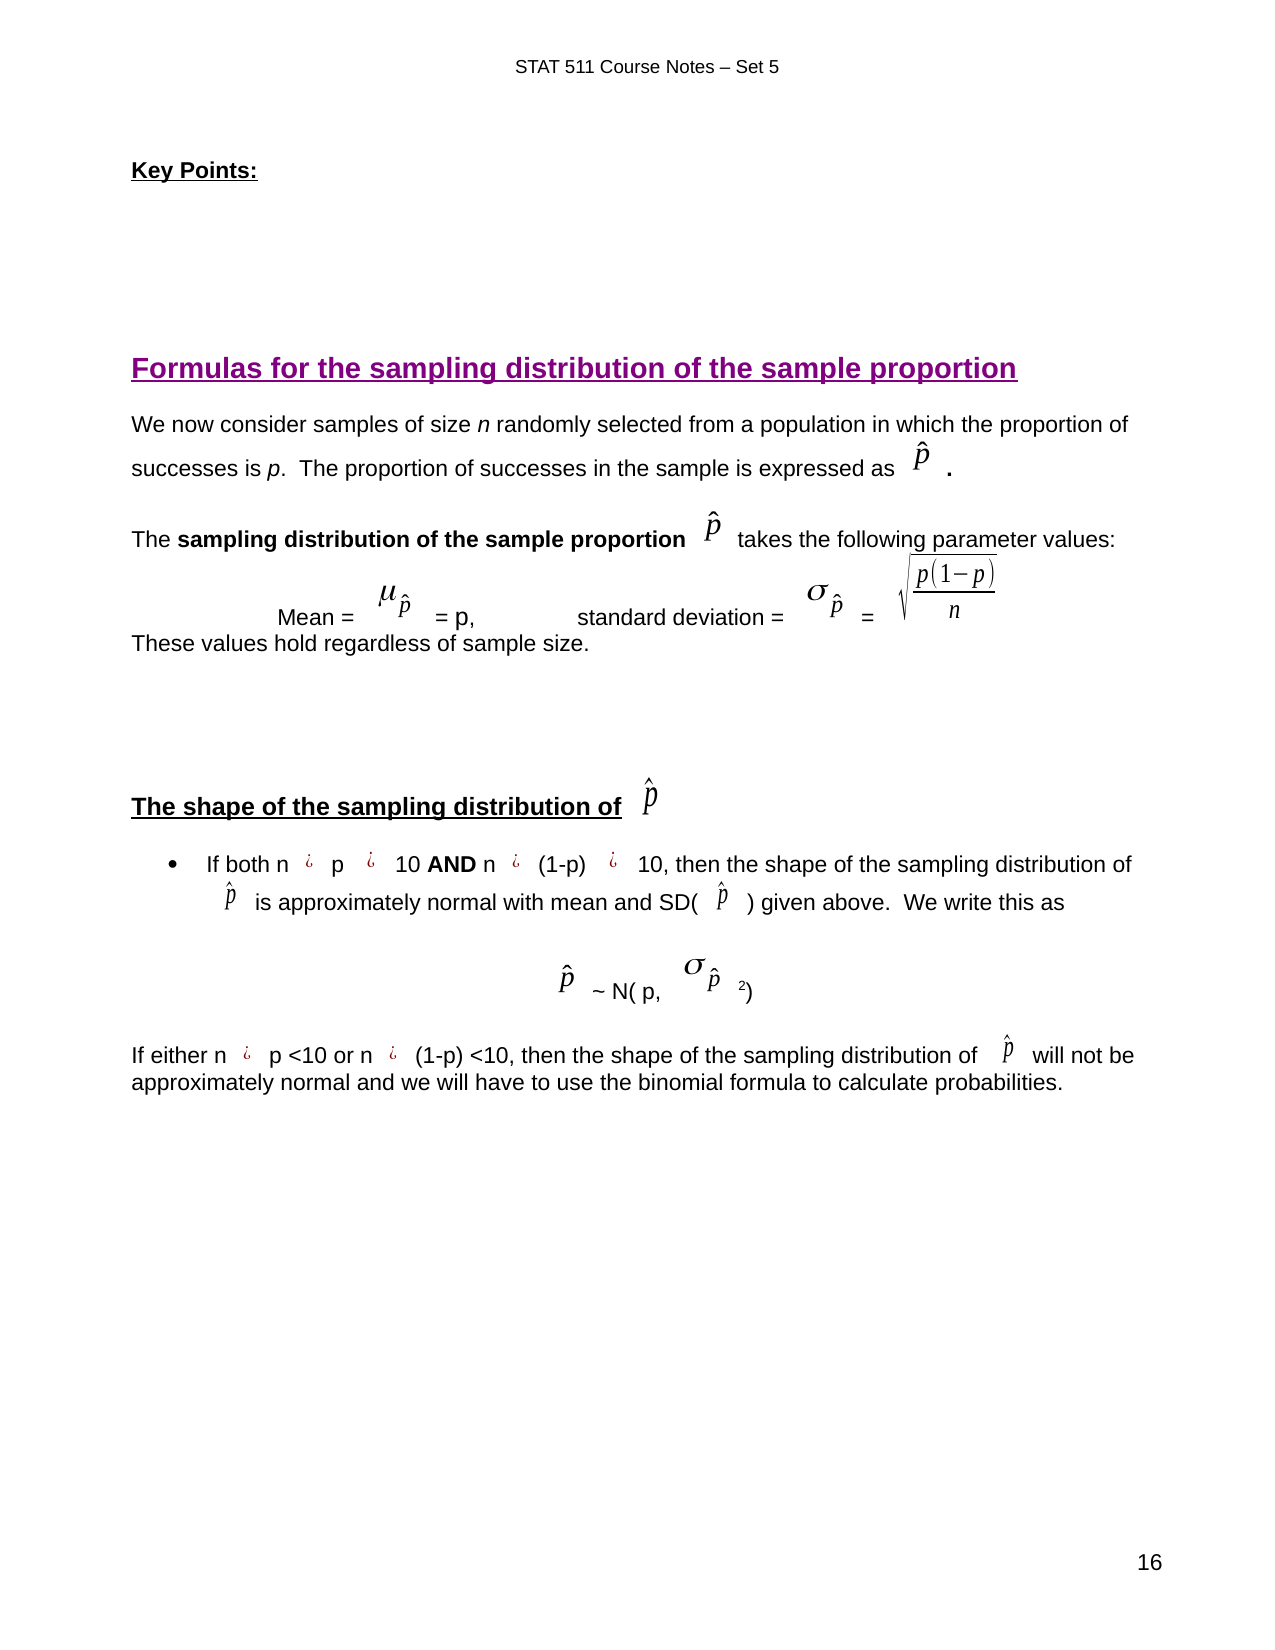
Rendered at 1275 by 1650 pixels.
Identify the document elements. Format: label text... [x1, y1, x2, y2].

text Key Points: [131, 157, 1162, 183]
text Formulas for the sampling distribution of the sample proportion [131, 351, 1162, 384]
text We now consider samples of size n randomly selected from a population in which the proportion of successes is p. The proportion of successes in the sample is expressed as. [131, 411, 1162, 481]
text The sampling distribution of the sample proportiontakes the following parameter values: [131, 508, 1162, 552]
text The shape of the sampling distribution of [131, 772, 1162, 821]
text Mean = = p, standard deviation = = [131, 552, 1162, 630]
text These values hold regardless of sample size. [131, 630, 1162, 657]
text ~ N( p, 2) [131, 942, 1162, 1004]
list If both np 10 AND n(1-p) 10, then the shape of the sampling distribution ofis approximately normal with mean and SD() given above. We write this as [169, 847, 1162, 916]
text If either np <10 or n(1-p) <10, then the shape of the sampling distribution of will not be approximately normal and we will have to use the binomial formula to calculate probabilities. [131, 1030, 1162, 1095]
